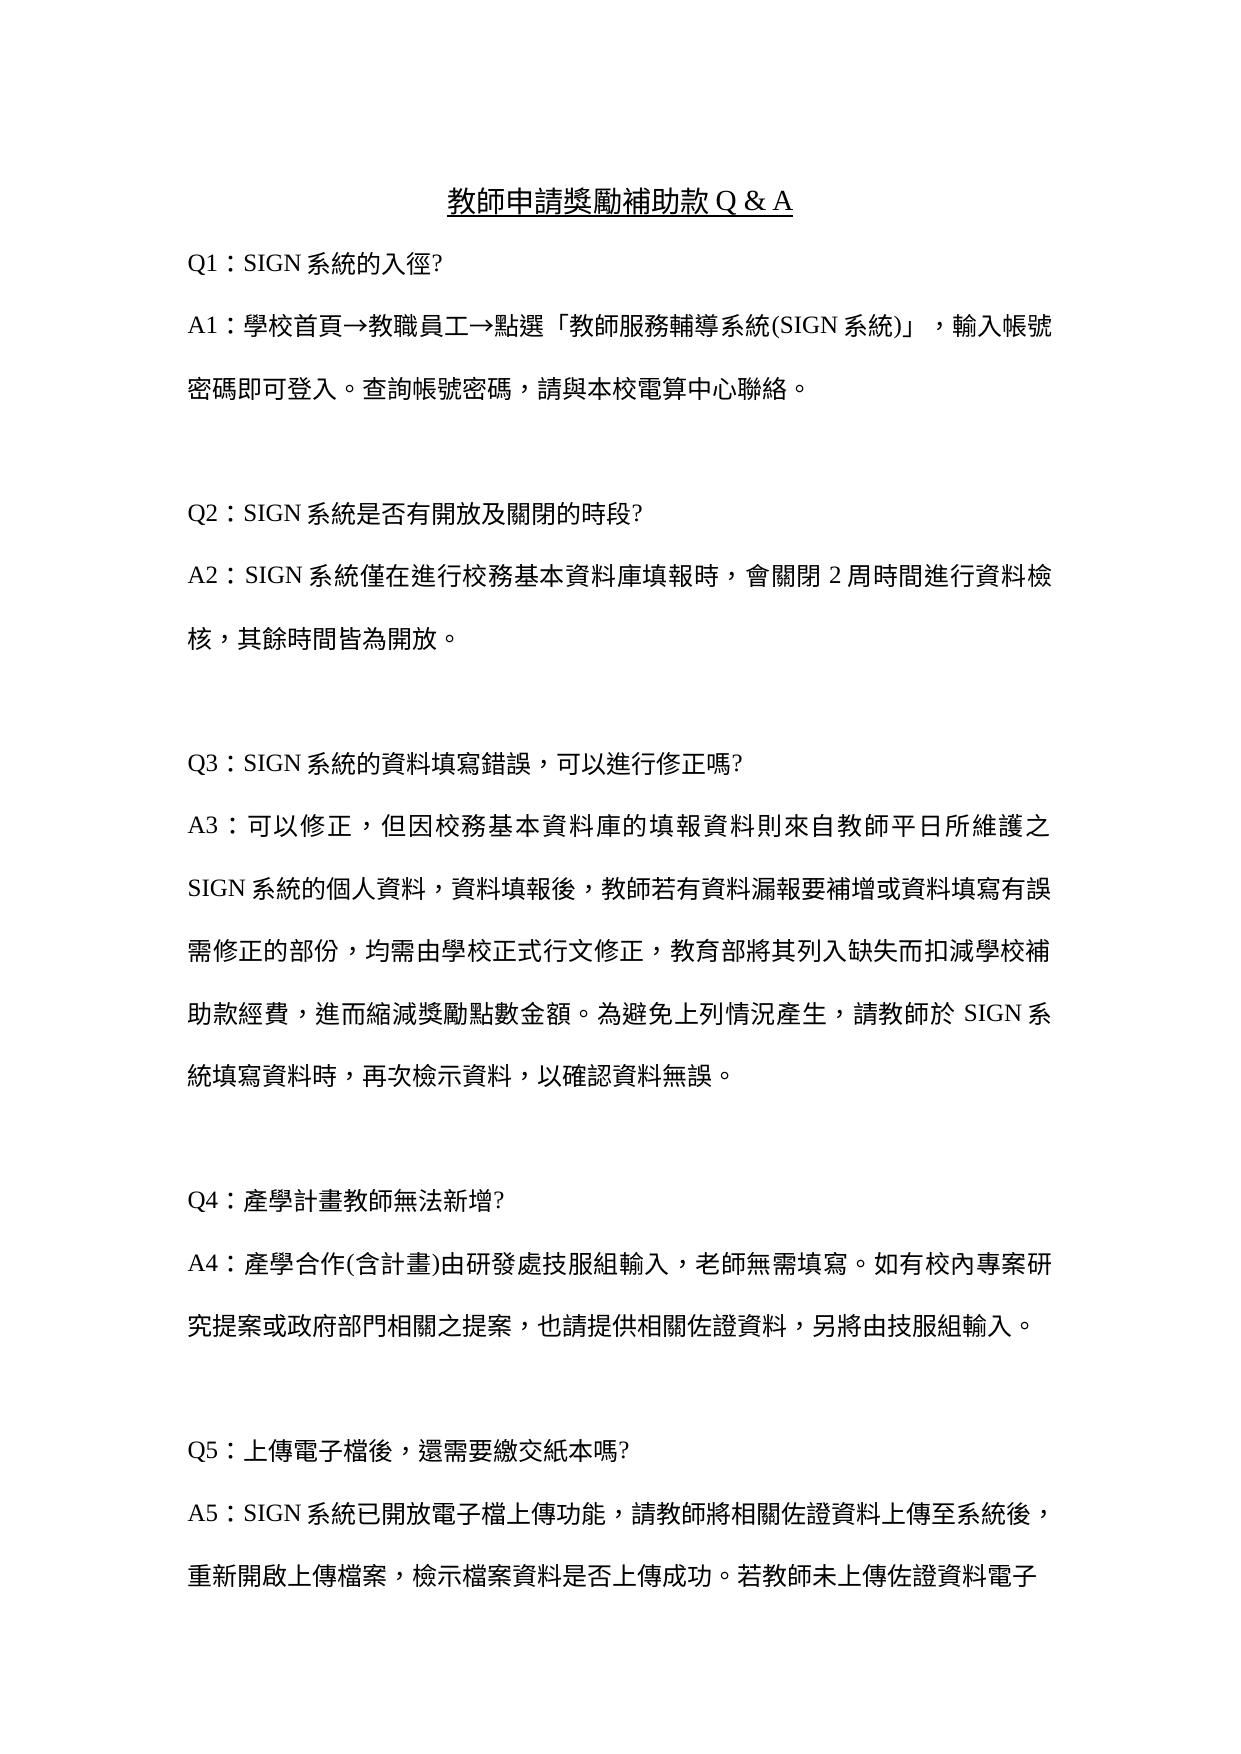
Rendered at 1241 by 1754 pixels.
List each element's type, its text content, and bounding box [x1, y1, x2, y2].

text Q2：SIGN系統是否有開放及關閉的時段? [187, 471, 1053, 533]
text Q5：上傳電子檔後，還需要繳交紙本嗎? [187, 1408, 1053, 1471]
text Q4：產學計畫教師無法新增? [187, 1158, 1053, 1221]
text Q1：SIGN系統的入徑? [187, 221, 1053, 283]
text A2：SIGN系統僅在進行校務基本資料庫填報時，會關閉2周時間進行資料檢核，其餘時間皆為開放。 [187, 533, 1053, 658]
text 教師申請獎勵補助款Q & A [187, 158, 1053, 221]
text Q3：SIGN系統的資料填寫錯誤，可以進行俢正嗎? [187, 721, 1053, 783]
text A3：可以修正，但因校務基本資料庫的填報資料則來自教師平日所維護之SIGN系統的個人資料，資料填報後，教師若有資料漏報要補增或資料填寫有誤需修正的部份，均需由學校正式行文修正，教育部將其列入缺失而扣減學校補助款經費，進而縮減獎勵點數金額。為避免上列情況產生，請教師於SIGN系統填寫資料時，再次檢示資料，以確認資料無誤。 [187, 783, 1053, 1096]
text A4：產學合作(含計畫)由研發處技服組輸入，老師無需填寫。如有校內專案研究提案或政府部門相關之提案，也請提供相關佐證資料，另將由技服組輸入。 [187, 1221, 1053, 1346]
text A1：學校首頁→教職員工→點選「教師服務輔導系統(SIGN系統)」，輸入帳號密碼即可登入。查詢帳號密碼，請與本校電算中心聯絡。 [187, 283, 1053, 408]
text A5：SIGN系統已開放電子檔上傳功能，請教師將相關佐證資料上傳至系統後，重新開啟上傳檔案，檢示檔案資料是否上傳成功。若教師未上傳佐證資料電子檔或上傳未成功者，請繳交紙本佐證資料至系承辦人，以檢核佐證填報資料之正確性。若資料未備齊者，承辦單位可判斷該申請案不符資格，並通知其申請教師退件原由。教師若提出無法檢附資料之原因，則由院教評會委員依原因裁定。 [187, 1471, 1053, 1596]
